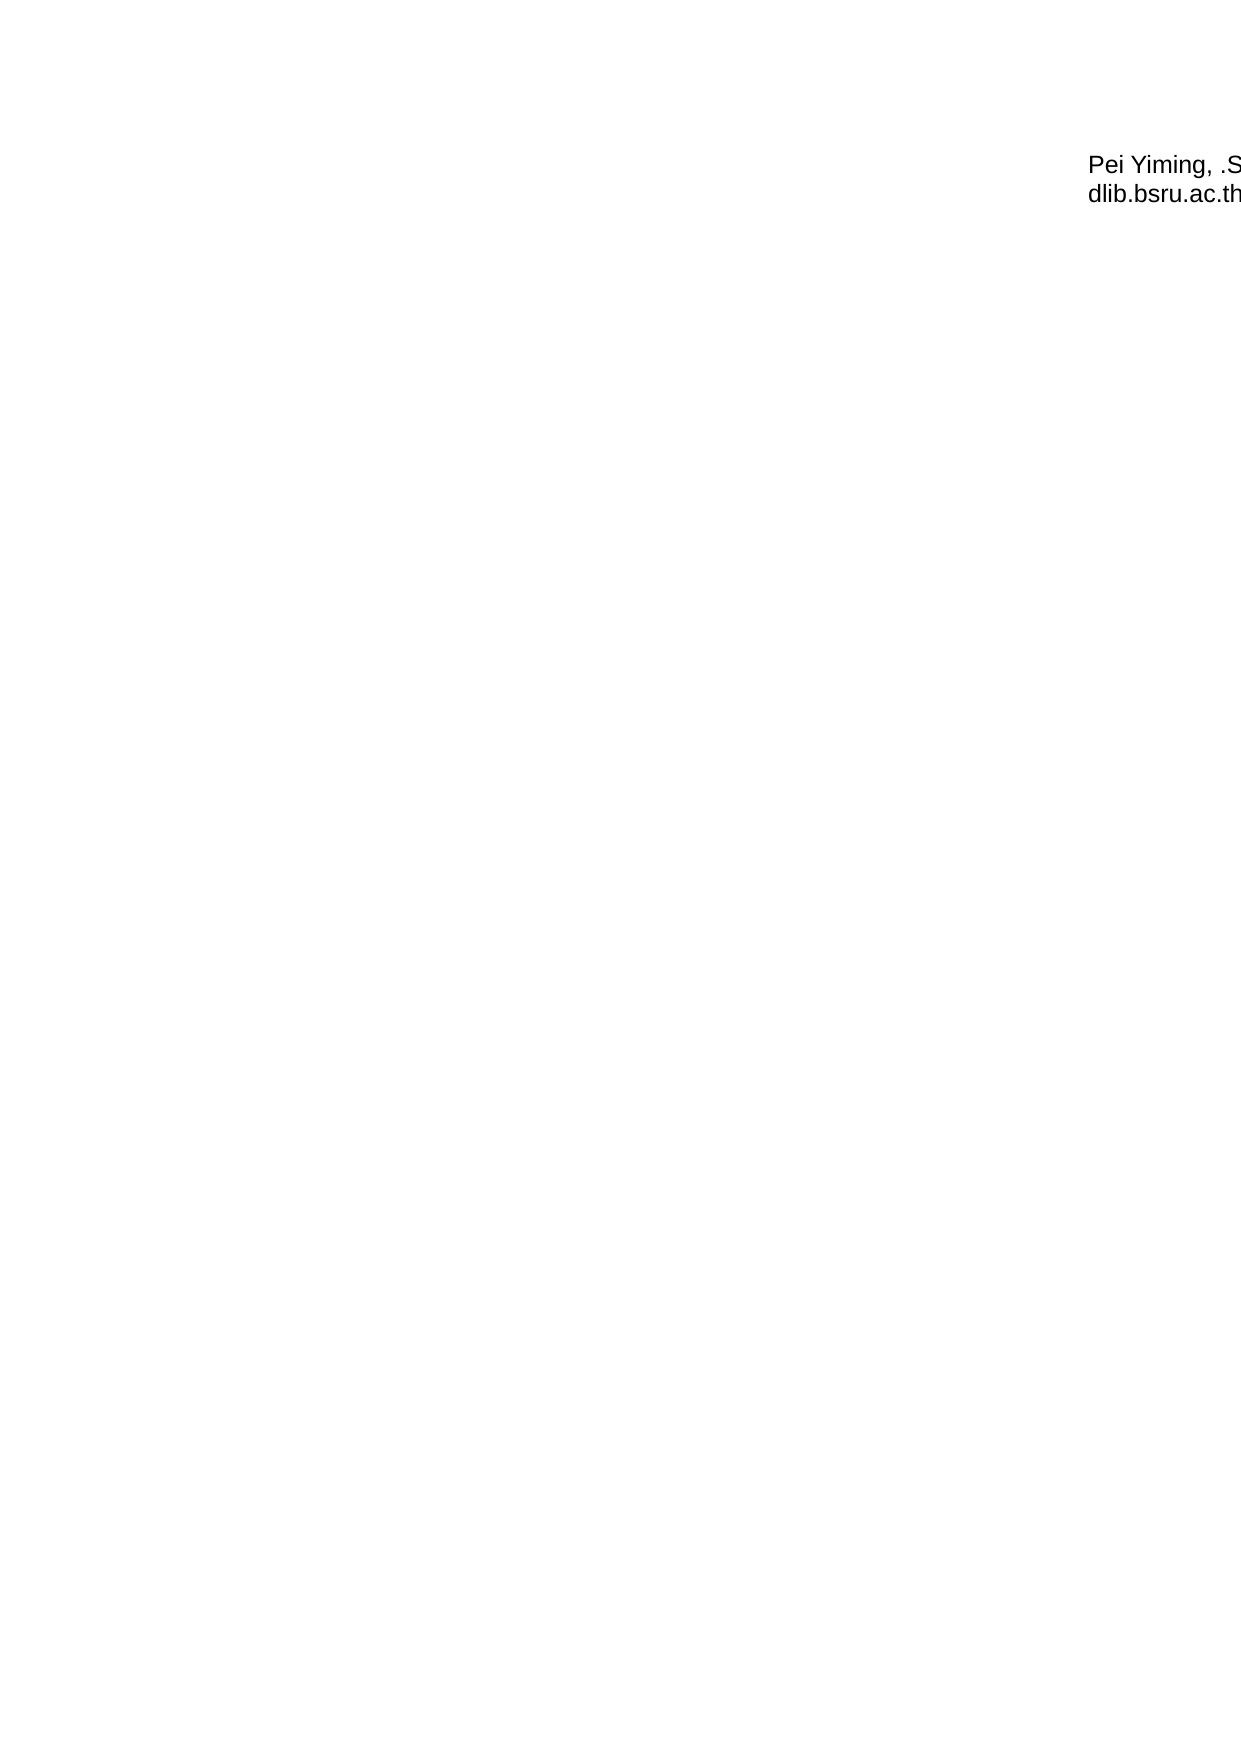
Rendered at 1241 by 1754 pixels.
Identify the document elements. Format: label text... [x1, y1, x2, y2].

text Pei Yiming, .Strategies for enhancing vocational skills of student affairs management team in universities in Guangxi. Bansomdejchaopraya Rajabhat University. Office of Academic Resources and Information Technology, คลังข้อมูลดิจิทัล สำนักวิทยบริการและเทคโนโลยีสารสนเทศ, accessed February 27, 2026, http://dlib.bsru.ac.th/s/library/item/3539 [1088, 150, 1240, 207]
